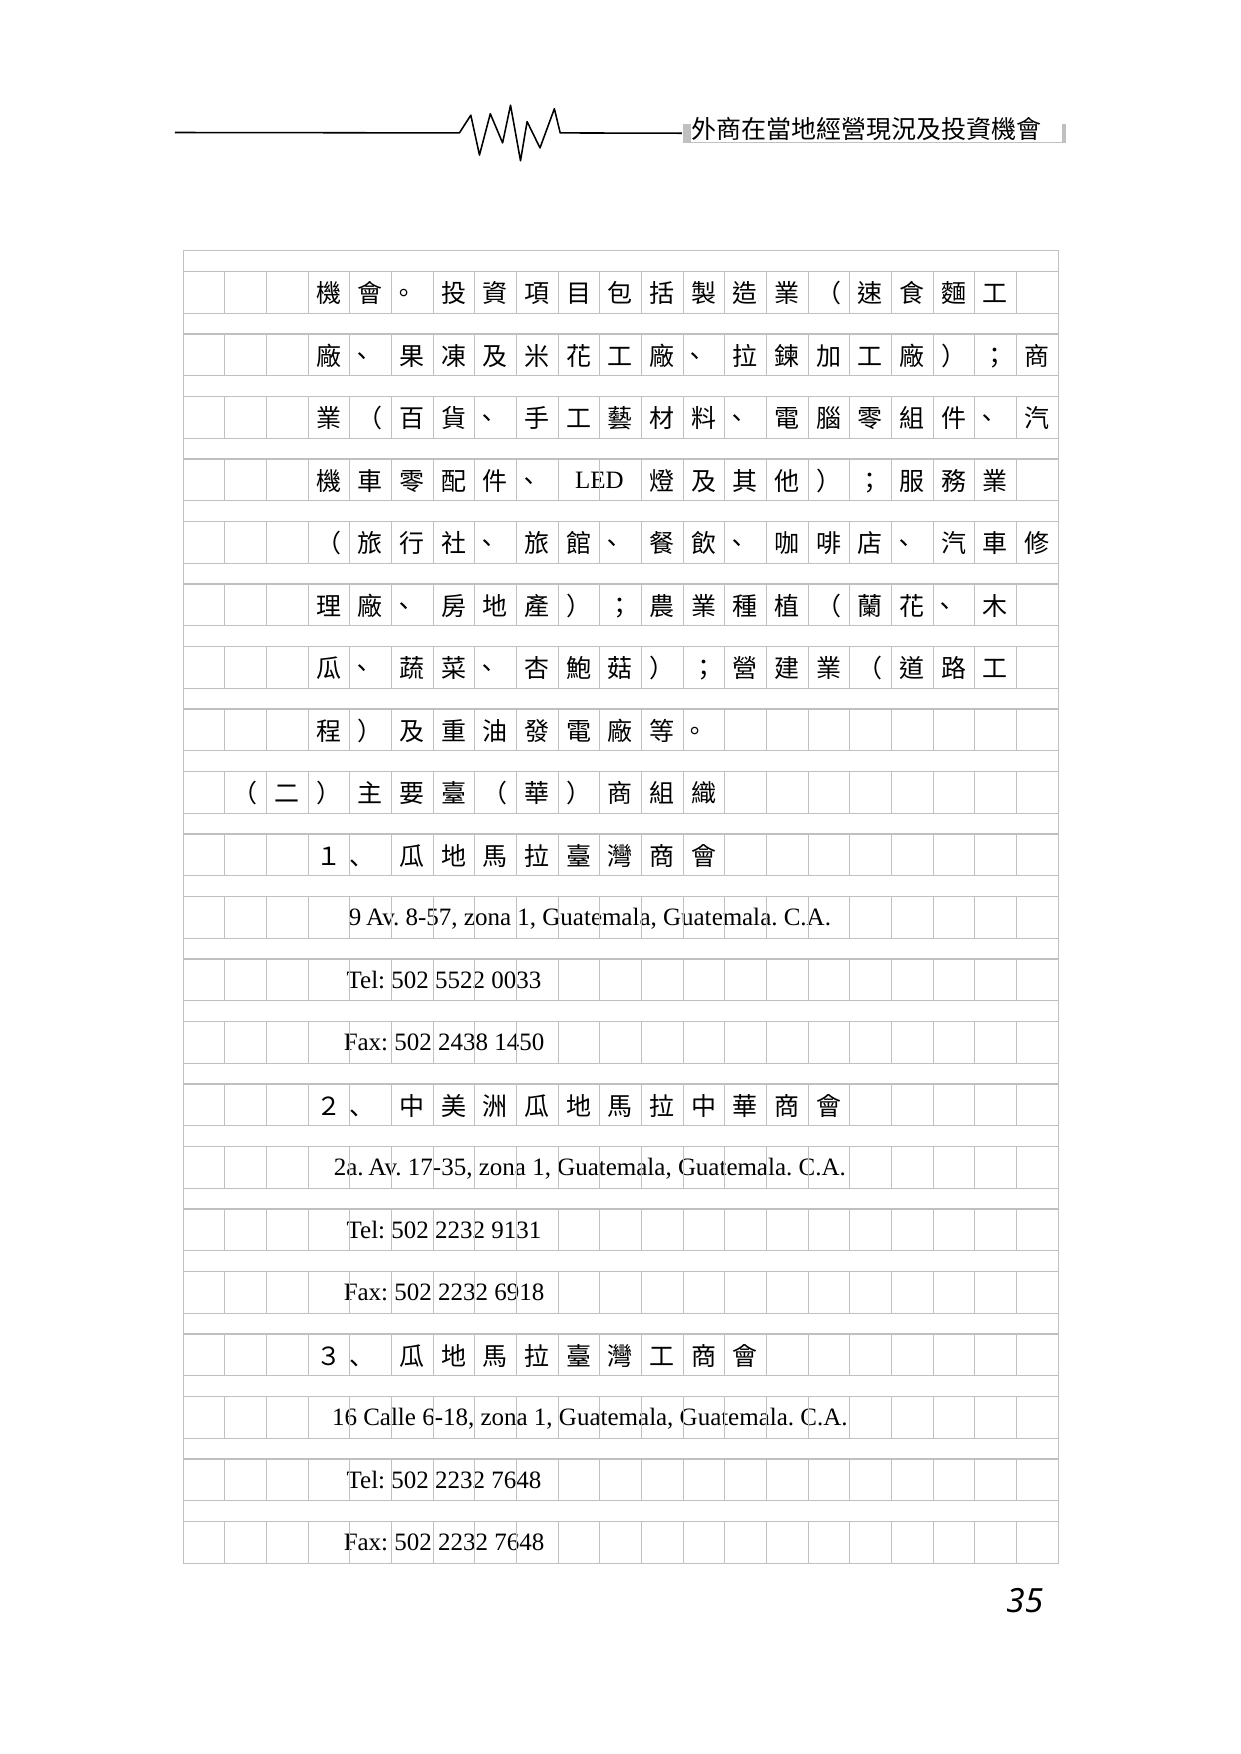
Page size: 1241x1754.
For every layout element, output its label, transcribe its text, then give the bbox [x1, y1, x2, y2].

text 2a. Av. 17-35, zona 1, Guatemala, Guatemala. C.A. [809, 1147, 849, 1188]
text Tel: 502 2232 9131 [850, 1210, 891, 1250]
text Fax: 502 2232 6918 [642, 1272, 683, 1313]
text [1017, 1085, 1058, 1125]
text Fax: 502 2232 6918 [975, 1272, 1016, 1313]
text 2a. Av. 17-35, zona 1, Guatemala, Guatemala. C.A. [975, 1147, 1016, 1188]
text [809, 772, 849, 813]
text 16 Calle 6-18, zona 1, Guatemala, Guatemala. C.A. [517, 1397, 558, 1438]
text Fax: 502 2232 6918 [1017, 1272, 1058, 1313]
text 2a. Av. 17-35, zona 1, Guatemala, Guatemala. C.A. [600, 1147, 641, 1188]
text Fax: 502 2232 7648 [850, 1522, 891, 1563]
text １ [309, 835, 349, 875]
text 根據駐瓜地馬拉大使館經參處調查，累計至2019年12月旅瓜臺商投資約計69件，投資額1億3,722萬美元，創造4,832個就業機會。投資項目包括製造業（速食麵工廠、果凍及米花工廠、拉鍊加工廠）；商業（百貨、手工藝材料、電腦零組件、汽機車零配件、LED燈及其他）；服務業（旅行社、旅館、餐飲、咖啡店、汽車修理廠、房地產）；農業種植（蘭花、木瓜、蔬菜、杏鮑菇）；營建業（道路工程）及重油發電廠等。 [281, 564, 1058, 583]
text 16 Calle 6-18, zona 1, Guatemala, Guatemala. C.A. [934, 1397, 974, 1438]
text [850, 772, 891, 813]
text 16 Calle 6-18, zona 1, Guatemala, Guatemala. C.A. [281, 1376, 1058, 1396]
text 9 Av. 8-57, zona 1, Guatemala, Guatemala. C.A. [281, 876, 1058, 896]
text Tel: 502 5522 0033 [975, 960, 1016, 1000]
text Fax: 502 2232 6918 [281, 1251, 1058, 1271]
text 根據駐瓜地馬拉大使館經參處調查，累計至2019年12月旅瓜臺商投資約計69件，投資額1億3,722萬美元，創造4,832個就業機會。投資項目包括製造業（速食麵工廠、果凍及米花工廠、拉鍊加工廠）；商業（百貨、手工藝材料、電腦零組件、汽機車零配件、LED燈及其他）；服務業（旅行社、旅館、餐飲、咖啡店、汽車修理廠、房地產）；農業種植（蘭花、木瓜、蔬菜、杏鮑菇）；營建業（道路工程）及重油發電廠等。 [281, 251, 1058, 271]
text 瓜 [392, 835, 433, 875]
text 16 Calle 6-18, zona 1, Guatemala, Guatemala. C.A. [475, 1397, 516, 1438]
text 16 Calle 6-18, zona 1, Guatemala, Guatemala. C.A. [892, 1397, 933, 1438]
text [850, 1085, 891, 1125]
text [281, 1064, 1058, 1083]
text Fax: 502 2232 7648 [434, 1522, 474, 1563]
text 16 Calle 6-18, zona 1, Guatemala, Guatemala. C.A. [642, 1397, 683, 1438]
text Tel: 502 2232 7648 [350, 1460, 391, 1500]
text ３、瓜地馬拉臺灣工商會 [559, 1335, 599, 1375]
text 商 [767, 1085, 808, 1125]
text Tel: 502 2232 7648 [809, 1460, 849, 1500]
text Fax: 502 2438 1450 [975, 1022, 1016, 1063]
text Tel: 502 5522 0033 [281, 960, 308, 1000]
text Tel: 502 2232 9131 [975, 1210, 1016, 1250]
text Tel: 502 2232 7648 [975, 1460, 1016, 1500]
text 9 Av. 8-57, zona 1, Guatemala, Guatemala. C.A. [309, 897, 349, 938]
text 16 Calle 6-18, zona 1, Guatemala, Guatemala. C.A. [767, 1397, 808, 1438]
text 9 Av. 8-57, zona 1, Guatemala, Guatemala. C.A. [975, 897, 1016, 938]
text Tel: 502 2232 9131 [809, 1210, 849, 1250]
text Fax: 502 2232 7648 [309, 1522, 349, 1563]
text Tel: 502 2232 7648 [600, 1460, 641, 1500]
text Fax: 502 2232 7648 [767, 1522, 808, 1563]
text 根據駐瓜地馬拉大使館經參處調查，累計至2019年12月旅瓜臺商投資約計69件，投資額1億3,722萬美元，創造4,832個就業機會。投資項目包括製造業（速食麵工廠、果凍及米花工廠、拉鍊加工廠）；商業（百貨、手工藝材料、電腦零組件、汽機車零配件、LED燈及其他）；服務業（旅行社、旅館、餐飲、咖啡店、汽車修理廠、房地產）；農業種植（蘭花、木瓜、蔬菜、杏鮑菇）；營建業（道路工程）及重油發電廠等。 [281, 439, 1058, 458]
text Tel: 502 2232 9131 [517, 1210, 558, 1250]
text Fax: 502 2438 1450 [850, 1022, 891, 1063]
text [975, 772, 1016, 813]
text [934, 835, 974, 875]
text [207, 772, 224, 813]
text ３、瓜地馬拉臺灣工商會 [309, 1335, 349, 1375]
text Fax: 502 2438 1450 [350, 1022, 391, 1063]
text 華 [517, 772, 558, 813]
text Fax: 502 2232 7648 [684, 1522, 724, 1563]
text Fax: 502 2232 7648 [559, 1522, 599, 1563]
text 9 Av. 8-57, zona 1, Guatemala, Guatemala. C.A. [809, 897, 849, 938]
text 2a. Av. 17-35, zona 1, Guatemala, Guatemala. C.A. [350, 1147, 391, 1188]
text 9 Av. 8-57, zona 1, Guatemala, Guatemala. C.A. [850, 897, 891, 938]
text Fax: 502 2232 7648 [517, 1522, 558, 1563]
text Fax: 502 2232 6918 [684, 1272, 724, 1313]
text Tel: 502 5522 0033 [600, 960, 641, 1000]
text Tel: 502 2232 9131 [434, 1210, 474, 1250]
text ） [309, 772, 349, 813]
text 9 Av. 8-57, zona 1, Guatemala, Guatemala. C.A. [600, 897, 641, 938]
text Fax: 502 2232 7648 [1017, 1522, 1058, 1563]
text [767, 835, 808, 875]
text Tel: 502 5522 0033 [392, 960, 433, 1000]
text Tel: 502 2232 9131 [350, 1210, 391, 1250]
text Fax: 502 2232 7648 [392, 1522, 433, 1563]
text [975, 835, 1016, 875]
text 根據駐瓜地馬拉大使館經參處調查，累計至2019年12月旅瓜臺商投資約計69件，投資額1億3,722萬美元，創造4,832個就業機會。投資項目包括製造業（速食麵工廠、果凍及米花工廠、拉鍊加工廠）；商業（百貨、手工藝材料、電腦零組件、汽機車零配件、LED燈及其他）；服務業（旅行社、旅館、餐飲、咖啡店、汽車修理廠、房地產）；農業種植（蘭花、木瓜、蔬菜、杏鮑菇）；營建業（道路工程）及重油發電廠等。 [281, 376, 1058, 396]
text Fax: 502 2438 1450 [1017, 1022, 1058, 1063]
text 16 Calle 6-18, zona 1, Guatemala, Guatemala. C.A. [559, 1397, 599, 1438]
text 16 Calle 6-18, zona 1, Guatemala, Guatemala. C.A. [809, 1397, 849, 1438]
text ３、瓜地馬拉臺灣工商會 [350, 1335, 391, 1375]
text 9 Av. 8-57, zona 1, Guatemala, Guatemala. C.A. [767, 897, 808, 938]
text Fax: 502 2438 1450 [767, 1022, 808, 1063]
text 9 Av. 8-57, zona 1, Guatemala, Guatemala. C.A. [434, 897, 474, 938]
text Fax: 502 2232 7648 [600, 1522, 641, 1563]
text Tel: 502 5522 0033 [309, 960, 349, 1000]
text Fax: 502 2438 1450 [642, 1022, 683, 1063]
text Tel: 502 2232 9131 [934, 1210, 974, 1250]
text 16 Calle 6-18, zona 1, Guatemala, Guatemala. C.A. [725, 1397, 766, 1438]
text 16 Calle 6-18, zona 1, Guatemala, Guatemala. C.A. [392, 1397, 433, 1438]
text Tel: 502 2232 7648 [767, 1460, 808, 1500]
text Fax: 502 2232 6918 [600, 1272, 641, 1313]
text 織 [684, 772, 724, 813]
text 根據駐瓜地馬拉大使館經參處調查，累計至2019年12月旅瓜臺商投資約計69件，投資額1億3,722萬美元，創造4,832個就業機會。投資項目包括製造業（速食麵工廠、果凍及米花工廠、拉鍊加工廠）；商業（百貨、手工藝材料、電腦零組件、汽機車零配件、LED燈及其他）；服務業（旅行社、旅館、餐飲、咖啡店、汽車修理廠、房地產）；農業種植（蘭花、木瓜、蔬菜、杏鮑菇）；營建業（道路工程）及重油發電廠等。 [281, 501, 1058, 521]
text 2a. Av. 17-35, zona 1, Guatemala, Guatemala. C.A. [767, 1147, 808, 1188]
text 拉 [642, 1085, 683, 1125]
text Tel: 502 5522 0033 [434, 960, 474, 1000]
text ３、瓜地馬拉臺灣工商會 [475, 1335, 516, 1375]
text 2a. Av. 17-35, zona 1, Guatemala, Guatemala. C.A. [281, 1147, 308, 1188]
text Tel: 502 5522 0033 [767, 960, 808, 1000]
text [975, 1085, 1016, 1125]
text Tel: 502 5522 0033 [1017, 960, 1058, 1000]
text ３、瓜地馬拉臺灣工商會 [281, 1335, 308, 1375]
text 根據駐瓜地馬拉大使館經參處調查，累計至2019年12月旅瓜臺商投資約計69件，投資額1億3,722萬美元，創造4,832個就業機會。投資項目包括製造業（速食麵工廠、果凍及米花工廠、拉鍊加工廠）；商業（百貨、手工藝材料、電腦零組件、汽機車零配件、LED燈及其他）；服務業（旅行社、旅館、餐飲、咖啡店、汽車修理廠、房地產）；農業種植（蘭花、木瓜、蔬菜、杏鮑菇）；營建業（道路工程）及重油發電廠等。 [281, 689, 1058, 708]
text Tel: 502 5522 0033 [350, 960, 391, 1000]
text 2a. Av. 17-35, zona 1, Guatemala, Guatemala. C.A. [725, 1147, 766, 1188]
text ３、瓜地馬拉臺灣工商會 [934, 1335, 974, 1375]
text 9 Av. 8-57, zona 1, Guatemala, Guatemala. C.A. [642, 897, 683, 938]
text Fax: 502 2438 1450 [281, 1001, 1058, 1021]
text Tel: 502 2232 7648 [725, 1460, 766, 1500]
text Fax: 502 2232 6918 [767, 1272, 808, 1313]
text Tel: 502 2232 7648 [309, 1460, 349, 1500]
text Fax: 502 2232 7648 [892, 1522, 933, 1563]
text Tel: 502 2232 9131 [767, 1210, 808, 1250]
text [850, 835, 891, 875]
text 會 [684, 835, 724, 875]
text [725, 772, 766, 813]
text Tel: 502 2232 7648 [850, 1460, 891, 1500]
text 會 [809, 1085, 849, 1125]
text Fax: 502 2232 6918 [309, 1272, 349, 1313]
text Tel: 502 2232 7648 [392, 1460, 433, 1500]
text 2a. Av. 17-35, zona 1, Guatemala, Guatemala. C.A. [934, 1147, 974, 1188]
text Tel: 502 2232 9131 [559, 1210, 599, 1250]
text Tel: 502 2232 7648 [934, 1460, 974, 1500]
text Fax: 502 2232 6918 [850, 1272, 891, 1313]
text 要 [392, 772, 433, 813]
text Fax: 502 2438 1450 [725, 1022, 766, 1063]
text 16 Calle 6-18, zona 1, Guatemala, Guatemala. C.A. [975, 1397, 1016, 1438]
text [892, 772, 933, 813]
text 地 [559, 1085, 599, 1125]
text Tel: 502 5522 0033 [684, 960, 724, 1000]
text Fax: 502 2438 1450 [434, 1022, 474, 1063]
text ２ [309, 1085, 349, 1125]
text Fax: 502 2232 7648 [975, 1522, 1016, 1563]
text ３、瓜地馬拉臺灣工商會 [1017, 1335, 1058, 1375]
text 拉 [517, 835, 558, 875]
text Fax: 502 2438 1450 [281, 1022, 308, 1063]
text 16 Calle 6-18, zona 1, Guatemala, Guatemala. C.A. [684, 1397, 724, 1438]
text ３、瓜地馬拉臺灣工商會 [392, 1335, 433, 1375]
text [281, 814, 1058, 833]
text 2a. Av. 17-35, zona 1, Guatemala, Guatemala. C.A. [684, 1147, 724, 1188]
text Tel: 502 5522 0033 [934, 960, 974, 1000]
text Fax: 502 2232 7648 [725, 1522, 766, 1563]
text Tel: 502 5522 0033 [725, 960, 766, 1000]
text 2a. Av. 17-35, zona 1, Guatemala, Guatemala. C.A. [475, 1147, 516, 1188]
text 9 Av. 8-57, zona 1, Guatemala, Guatemala. C.A. [517, 897, 558, 938]
text Fax: 502 2232 6918 [559, 1272, 599, 1313]
text Fax: 502 2438 1450 [600, 1022, 641, 1063]
text 華 [725, 1085, 766, 1125]
text Fax: 502 2438 1450 [892, 1022, 933, 1063]
text 中 [392, 1085, 433, 1125]
text Fax: 502 2232 6918 [281, 1272, 308, 1313]
text 2a. Av. 17-35, zona 1, Guatemala, Guatemala. C.A. [559, 1147, 599, 1188]
text Tel: 502 2232 7648 [281, 1460, 308, 1500]
text Fax: 502 2232 7648 [642, 1522, 683, 1563]
text 9 Av. 8-57, zona 1, Guatemala, Guatemala. C.A. [684, 897, 724, 938]
text 9 Av. 8-57, zona 1, Guatemala, Guatemala. C.A. [934, 897, 974, 938]
text 9 Av. 8-57, zona 1, Guatemala, Guatemala. C.A. [725, 897, 766, 938]
text Tel: 502 2232 9131 [1017, 1210, 1058, 1250]
text ３、瓜地馬拉臺灣工商會 [767, 1335, 808, 1375]
text 16 Calle 6-18, zona 1, Guatemala, Guatemala. C.A. [281, 1397, 308, 1438]
text 臺 [559, 835, 599, 875]
text 根據駐瓜地馬拉大使館經參處調查，累計至2019年12月旅瓜臺商投資約計69件，投資額1億3,722萬美元，創造4,832個就業機會。投資項目包括製造業（速食麵工廠、果凍及米花工廠、拉鍊加工廠）；商業（百貨、手工藝材料、電腦零組件、汽機車零配件、LED燈及其他）；服務業（旅行社、旅館、餐飲、咖啡店、汽車修理廠、房地產）；農業種植（蘭花、木瓜、蔬菜、杏鮑菇）；營建業（道路工程）及重油發電廠等。 [281, 314, 1058, 333]
text 9 Av. 8-57, zona 1, Guatemala, Guatemala. C.A. [1017, 897, 1058, 938]
text [767, 772, 808, 813]
text Fax: 502 2438 1450 [392, 1022, 433, 1063]
text ３、瓜地馬拉臺灣工商會 [975, 1335, 1016, 1375]
text Fax: 502 2438 1450 [559, 1022, 599, 1063]
text Tel: 502 5522 0033 [892, 960, 933, 1000]
text 9 Av. 8-57, zona 1, Guatemala, Guatemala. C.A. [281, 897, 308, 938]
text Fax: 502 2438 1450 [809, 1022, 849, 1063]
text Tel: 502 2232 7648 [684, 1460, 724, 1500]
text Fax: 502 2438 1450 [684, 1022, 724, 1063]
text [725, 835, 766, 875]
text 2a. Av. 17-35, zona 1, Guatemala, Guatemala. C.A. [892, 1147, 933, 1188]
text [1017, 835, 1058, 875]
text 16 Calle 6-18, zona 1, Guatemala, Guatemala. C.A. [850, 1397, 891, 1438]
text Fax: 502 2232 6918 [809, 1272, 849, 1313]
text Fax: 502 2232 6918 [392, 1272, 433, 1313]
text Tel: 502 2232 7648 [434, 1460, 474, 1500]
text Tel: 502 2232 9131 [475, 1210, 516, 1250]
text Tel: 502 5522 0033 [281, 939, 1058, 958]
text Tel: 502 2232 7648 [559, 1460, 599, 1500]
text ３、瓜地馬拉臺灣工商會 [642, 1335, 683, 1375]
text [892, 835, 933, 875]
text 2a. Av. 17-35, zona 1, Guatemala, Guatemala. C.A. [1017, 1147, 1058, 1188]
text Tel: 502 2232 7648 [892, 1460, 933, 1500]
text Tel: 502 2232 7648 [281, 1439, 1058, 1458]
text 臺 [434, 772, 474, 813]
text Tel: 502 5522 0033 [809, 960, 849, 1000]
text 主 [350, 772, 391, 813]
text 16 Calle 6-18, zona 1, Guatemala, Guatemala. C.A. [1017, 1397, 1058, 1438]
text ３、瓜地馬拉臺灣工商會 [725, 1335, 766, 1375]
text 16 Calle 6-18, zona 1, Guatemala, Guatemala. C.A. [434, 1397, 474, 1438]
text Tel: 502 5522 0033 [517, 960, 558, 1000]
text 、 [350, 835, 391, 875]
text [1017, 772, 1058, 813]
text Fax: 502 2438 1450 [517, 1022, 558, 1063]
text ３、瓜地馬拉臺灣工商會 [434, 1335, 474, 1375]
text Tel: 502 2232 9131 [309, 1210, 349, 1250]
text 根據駐瓜地馬拉大使館經參處調查，累計至2019年12月旅瓜臺商投資約計69件，投資額1億3,722萬美元，創造4,832個就業機會。投資項目包括製造業（速食麵工廠、果凍及米花工廠、拉鍊加工廠）；商業（百貨、手工藝材料、電腦零組件、汽機車零配件、LED燈及其他）；服務業（旅行社、旅館、餐飲、咖啡店、汽車修理廠、房地產）；農業種植（蘭花、木瓜、蔬菜、杏鮑菇）；營建業（道路工程）及重油發電廠等。 [281, 626, 1058, 646]
text 馬 [475, 835, 516, 875]
text ３、瓜地馬拉臺灣工商會 [684, 1335, 724, 1375]
text 2a. Av. 17-35, zona 1, Guatemala, Guatemala. C.A. [850, 1147, 891, 1188]
text 2a. Av. 17-35, zona 1, Guatemala, Guatemala. C.A. [281, 1126, 1058, 1146]
text 16 Calle 6-18, zona 1, Guatemala, Guatemala. C.A. [350, 1397, 391, 1438]
text 16 Calle 6-18, zona 1, Guatemala, Guatemala. C.A. [309, 1397, 349, 1438]
text Tel: 502 2232 9131 [725, 1210, 766, 1250]
text Fax: 502 2232 6918 [892, 1272, 933, 1313]
text Tel: 502 2232 7648 [642, 1460, 683, 1500]
text 9 Av. 8-57, zona 1, Guatemala, Guatemala. C.A. [559, 897, 599, 938]
text ３、瓜地馬拉臺灣工商會 [892, 1335, 933, 1375]
text Tel: 502 2232 9131 [600, 1210, 641, 1250]
text Fax: 502 2232 6918 [725, 1272, 766, 1313]
text Fax: 502 2232 6918 [934, 1272, 974, 1313]
text （ [225, 772, 266, 813]
text 中 [684, 1085, 724, 1125]
text 、 [350, 1085, 391, 1125]
text Tel: 502 2232 9131 [642, 1210, 683, 1250]
text Tel: 502 2232 9131 [892, 1210, 933, 1250]
text Tel: 502 2232 7648 [1017, 1460, 1058, 1500]
text [934, 772, 974, 813]
text （ [475, 772, 516, 813]
text 馬 [600, 1085, 641, 1125]
text 16 Calle 6-18, zona 1, Guatemala, Guatemala. C.A. [600, 1397, 641, 1438]
text 9 Av. 8-57, zona 1, Guatemala, Guatemala. C.A. [392, 897, 433, 938]
text Fax: 502 2438 1450 [309, 1022, 349, 1063]
text Tel: 502 5522 0033 [559, 960, 599, 1000]
text [809, 835, 849, 875]
text ３、瓜地馬拉臺灣工商會 [809, 1335, 849, 1375]
text [892, 1085, 933, 1125]
text 美 [434, 1085, 474, 1125]
text Tel: 502 5522 0033 [475, 960, 516, 1000]
text Fax: 502 2438 1450 [475, 1022, 516, 1063]
text Fax: 502 2232 7648 [475, 1522, 516, 1563]
text Tel: 502 2232 9131 [281, 1189, 1058, 1208]
text Fax: 502 2438 1450 [934, 1022, 974, 1063]
text 9 Av. 8-57, zona 1, Guatemala, Guatemala. C.A. [350, 897, 391, 938]
text Fax: 502 2232 6918 [475, 1272, 516, 1313]
text [934, 1085, 974, 1125]
text Tel: 502 2232 9131 [684, 1210, 724, 1250]
text 灣 [600, 835, 641, 875]
text [207, 751, 1058, 771]
text ３、瓜地馬拉臺灣工商會 [600, 1335, 641, 1375]
text 二 [267, 772, 308, 813]
text 瓜 [517, 1085, 558, 1125]
text 商 [600, 772, 641, 813]
text [281, 835, 308, 875]
text 商 [642, 835, 683, 875]
text 2a. Av. 17-35, zona 1, Guatemala, Guatemala. C.A. [434, 1147, 474, 1188]
text Tel: 502 2232 9131 [281, 1210, 308, 1250]
text 2a. Av. 17-35, zona 1, Guatemala, Guatemala. C.A. [309, 1147, 349, 1188]
text Tel: 502 2232 7648 [475, 1460, 516, 1500]
text 地 [434, 835, 474, 875]
text Fax: 502 2232 7648 [350, 1522, 391, 1563]
text Tel: 502 2232 9131 [392, 1210, 433, 1250]
text 2a. Av. 17-35, zona 1, Guatemala, Guatemala. C.A. [642, 1147, 683, 1188]
text ３、瓜地馬拉臺灣工商會 [281, 1314, 1058, 1333]
text Fax: 502 2232 6918 [350, 1272, 391, 1313]
text Tel: 502 5522 0033 [850, 960, 891, 1000]
text 組 [642, 772, 683, 813]
text ） [559, 772, 599, 813]
text Fax: 502 2232 6918 [434, 1272, 474, 1313]
text 2a. Av. 17-35, zona 1, Guatemala, Guatemala. C.A. [392, 1147, 433, 1188]
text Fax: 502 2232 7648 [934, 1522, 974, 1563]
text ３、瓜地馬拉臺灣工商會 [850, 1335, 891, 1375]
text 洲 [475, 1085, 516, 1125]
text Tel: 502 2232 7648 [517, 1460, 558, 1500]
text 9 Av. 8-57, zona 1, Guatemala, Guatemala. C.A. [892, 897, 933, 938]
text Fax: 502 2232 7648 [281, 1501, 1058, 1521]
text 9 Av. 8-57, zona 1, Guatemala, Guatemala. C.A. [475, 897, 516, 938]
text [281, 1085, 308, 1125]
text ３、瓜地馬拉臺灣工商會 [517, 1335, 558, 1375]
text Fax: 502 2232 6918 [517, 1272, 558, 1313]
text Fax: 502 2232 7648 [281, 1522, 308, 1563]
text Fax: 502 2232 7648 [809, 1522, 849, 1563]
text Tel: 502 5522 0033 [642, 960, 683, 1000]
text 2a. Av. 17-35, zona 1, Guatemala, Guatemala. C.A. [517, 1147, 558, 1188]
